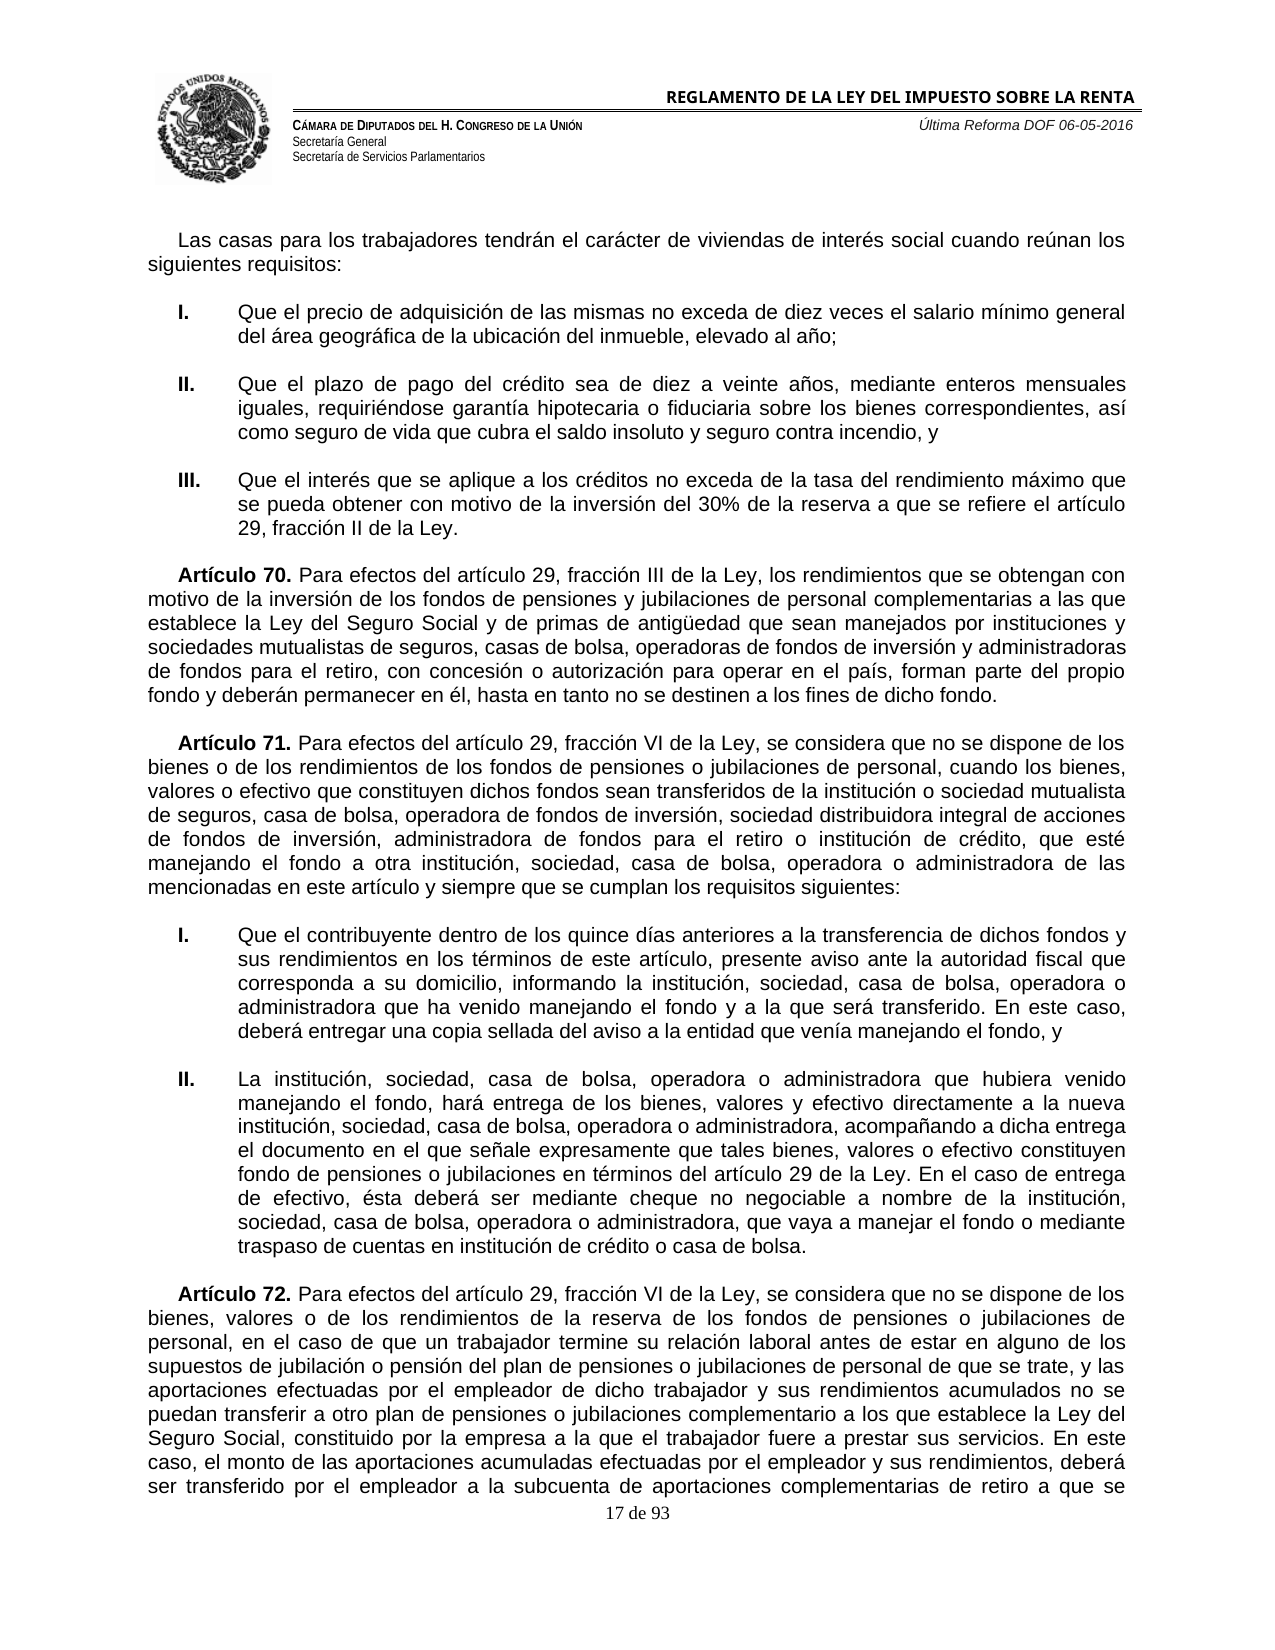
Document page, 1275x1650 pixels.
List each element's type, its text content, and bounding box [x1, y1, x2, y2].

text Artículo 70. Para efectos del artículo 29, fracción III de la Ley, los rendimientos que se obtengan con motivo de la inversión de los fondos de pensiones y jubilaciones de personal complementarias a las que establece la Ley del Seguro Social y de primas de antigüedad que sean manejados por instituciones y sociedades mutualistas de seguros, casas de bolsa, operadoras de fondos de inversión y administradoras de fondos para el retiro, con concesión o autorización para operar en el país, forman parte del propio fondo y deberán permanecer en él, hasta en tanto no se destinen a los fines de dicho fondo. [148, 563, 1127, 707]
text I. Que el precio de adquisición de las mismas no exceda de diez veces el salario mínimo general del área geográfica de la ubicación del inmueble, elevado al año; [178, 300, 1127, 348]
text Las casas para los trabajadores tendrán el carácter de viviendas de interés social cuando reúnan los siguientes requisitos: [148, 228, 1127, 276]
text II. Que el plazo de pago del crédito sea de diez a veinte años, mediante enteros mensuales iguales, requiriéndose garantía hipotecaria o fiduciaria sobre los bienes correspondientes, así como seguro de vida que cubra el saldo insoluto y seguro contra incendio, y [178, 372, 1127, 443]
text II. La institución, sociedad, casa de bolsa, operadora o administradora que hubiera venido manejando el fondo, hará entrega de los bienes, valores y efectivo directamente a la nueva institución, sociedad, casa de bolsa, operadora o administradora, acompañando a dicha entrega el documento en el que señale expresamente que tales bienes, valores o efectivo constituyen fondo de pensiones o jubilaciones en términos del artículo 29 de la Ley. En el caso de entrega de efectivo, ésta deberá ser mediante cheque no negociable a nombre de la institución, sociedad, casa de bolsa, operadora o administradora, que vaya a manejar el fondo o mediante traspaso de cuentas en institución de crédito o casa de bolsa. [178, 1066, 1127, 1258]
text III. Que el interés que se aplique a los créditos no exceda de la tasa del rendimiento máximo que se pueda obtener con motivo de la inversión del 30% de la reserva a que se refiere el artículo 29, fracción II de la Ley. [178, 467, 1127, 539]
text Artículo 72. Para efectos del artículo 29, fracción VI de la Ley, se considera que no se dispone de los bienes, valores o de los rendimientos de la reserva de los fondos de pensiones o jubilaciones de personal, en el caso de que un trabajador termine su relación laboral antes de estar en alguno de los supuestos de jubilación o pensión del plan de pensiones o jubilaciones de personal de que se trate, y las aportaciones efectuadas por el empleador de dicho trabajador y sus rendimientos acumulados no se puedan transferir a otro plan de pensiones o jubilaciones complementario a los que establece la Ley del Seguro Social, constituido por la empresa a la que el trabajador fuere a prestar sus servicios. En este caso, el monto de las aportaciones acumuladas efectuadas por el empleador y sus rendimientos, deberá ser transferido por el empleador a la subcuenta de aportaciones complementarias de retiro a que se [148, 1282, 1127, 1498]
text Artículo 71. Para efectos del artículo 29, fracción VI de la Ley, se considera que no se dispone de los bienes o de los rendimientos de los fondos de pensiones o jubilaciones de personal, cuando los bienes, valores o efectivo que constituyen dichos fondos sean transferidos de la institución o sociedad mutualista de seguros, casa de bolsa, operadora de fondos de inversión, sociedad distribuidora integral de acciones de fondos de inversión, administradora de fondos para el retiro o institución de crédito, que esté manejando el fondo a otra institución, sociedad, casa de bolsa, operadora o administradora de las mencionadas en este artículo y siempre que se cumplan los requisitos siguientes: [148, 731, 1127, 899]
text I. Que el contribuyente dentro de los quince días anteriores a la transferencia de dichos fondos y sus rendimientos en los términos de este artículo, presente aviso ante la autoridad fiscal que corresponda a su domicilio, informando la institución, sociedad, casa de bolsa, operadora o administradora que ha venido manejando el fondo y a la que será transferido. En este caso, deberá entregar una copia sellada del aviso a la entidad que venía manejando el fondo, y [178, 923, 1127, 1042]
